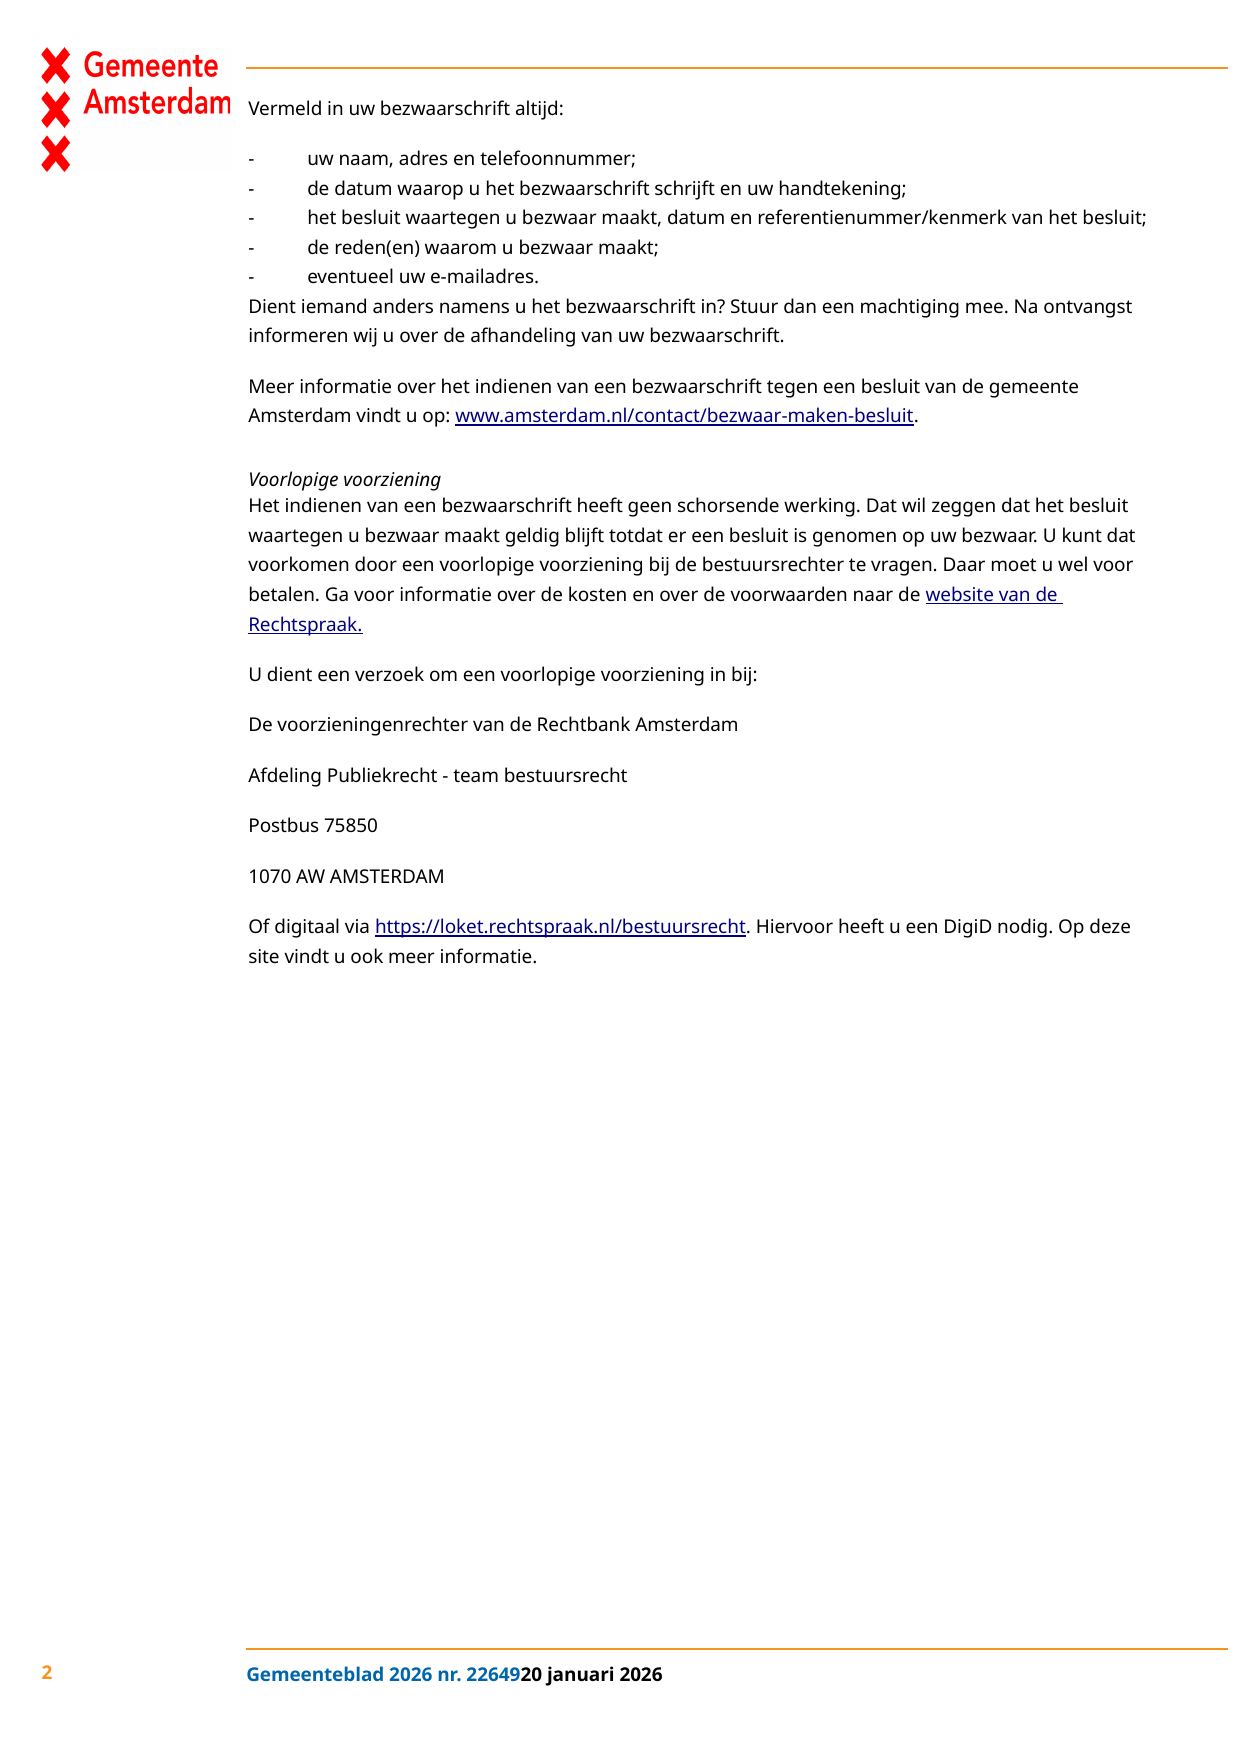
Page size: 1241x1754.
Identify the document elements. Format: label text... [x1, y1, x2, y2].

text Voorlopige voorziening [248, 467, 1152, 492]
text Meer informatie over het indienen van een bezwaarschrift tegen een besluit van de gemeente Amsterdam vindt u op: www.amsterdam.nl/contact/bezwaar-maken-besluit. [248, 373, 1152, 428]
list uw naam, adres en telefoonnummer; [248, 145, 1152, 171]
text Vermeld in uw bezwaarschrift altijd: [248, 95, 1152, 121]
text Postbus 75850 [248, 812, 1152, 838]
text Afdeling Publiekrecht - team bestuursrecht [248, 762, 1152, 788]
list de reden(en) waarom u bezwaar maakt; [248, 234, 1152, 260]
text De voorzieningenrechter van de Rechtbank Amsterdam [248, 712, 1152, 737]
text Het indienen van een bezwaarschrift heeft geen schorsende werking. Dat wil zeggen dat het besluit waartegen u bezwaar maakt geldig blijft totdat er een besluit is genomen op uw bezwaar. U kunt dat voorkomen door een voorlopige voorziening bij de bestuursrechter te vragen. Daar moet u wel voor betalen. Ga voor informatie over de kosten en over de voorwaarden naar de website van de Rechtspraak. [248, 492, 1152, 636]
picture [41, 47, 231, 172]
list het besluit waartegen u bezwaar maakt, datum en referentienummer/kenmerk van het besluit; [248, 204, 1152, 230]
text U dient een verzoek om een voorlopige voorziening in bij: [248, 661, 1152, 687]
text Dient iemand anders namens u het bezwaarschrift in? Stuur dan een machtiging mee. Na ontvangst informeren wij u over de afhandeling van uw bezwaarschrift. [248, 293, 1152, 348]
list eventueel uw e-mailadres. [248, 263, 1152, 289]
text Of digitaal via https://loket.rechtspraak.nl/bestuursrecht. Hiervoor heeft u een DigiD nodig. Op deze site vindt u ook meer informatie. [248, 913, 1152, 968]
text 1070 AW AMSTERDAM [248, 863, 1152, 888]
list de datum waarop u het bezwaarschrift schrijft en uw handtekening; [248, 175, 1152, 201]
